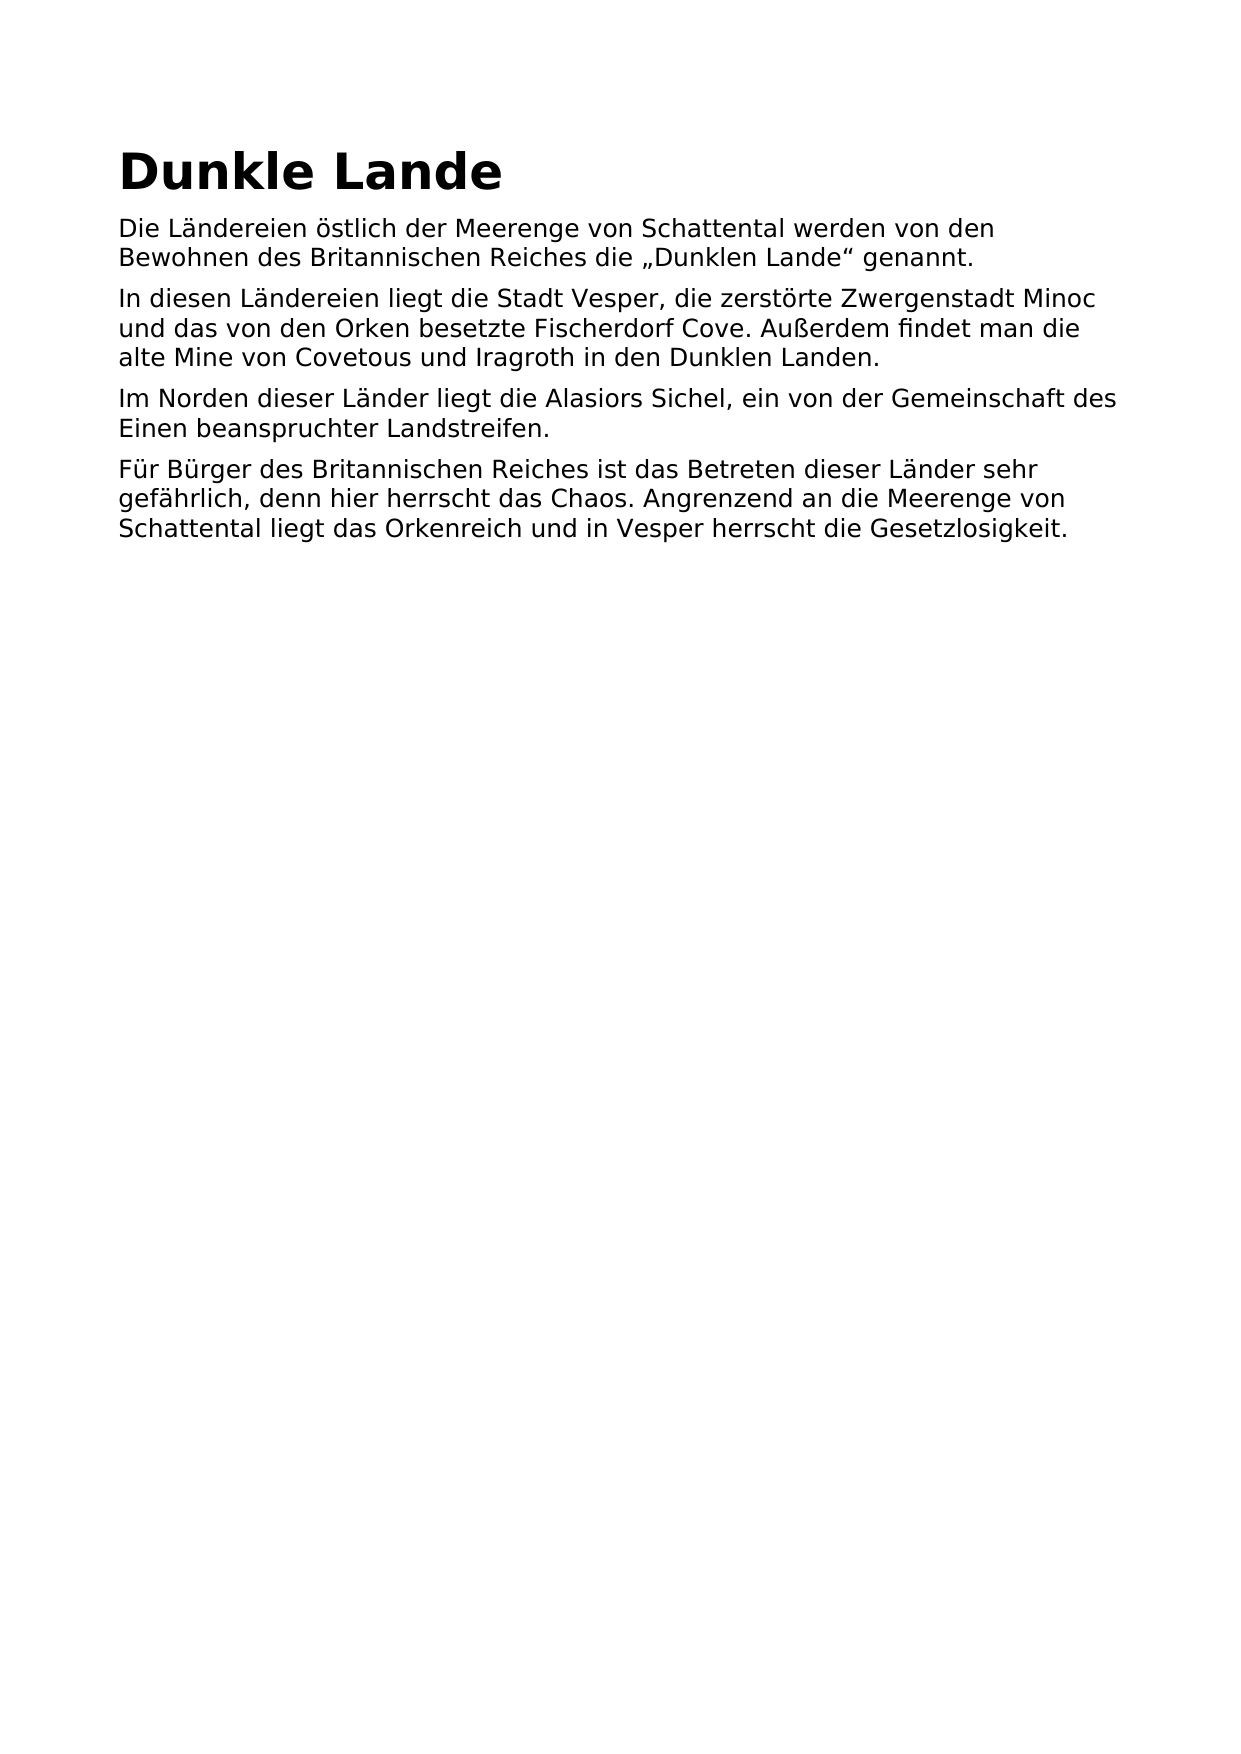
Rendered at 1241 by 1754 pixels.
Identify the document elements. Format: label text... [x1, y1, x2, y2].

text In diesen Ländereien liegt die Stadt Vesper, die zerstörte Zwergenstadt Minoc und das von den Orken besetzte Fischerdorf Cove. Außerdem findet man die alte Mine von Covetous und Iragroth in den Dunklen Landen. [118, 285, 1122, 372]
text Im Norden dieser Länder liegt die Alasiors Sichel, ein von der Gemeinschaft des Einen beanspruchter Landstreifen. [118, 385, 1122, 443]
text Für Bürger des Britannischen Reiches ist das Betreten dieser Länder sehr gefährlich, denn hier herrscht das Chaos. Angrenzend an die Meerenge von Schattental liegt das Orkenreich und in Vesper herrscht die Gesetzlosigkeit. [118, 456, 1122, 543]
text Die Ländereien östlich der Meerenge von Schattental werden von den Bewohnen des Britannischen Reiches die „Dunklen Lande“ genannt. [118, 214, 1122, 272]
subtitle Dunkle Lande [118, 143, 1122, 201]
